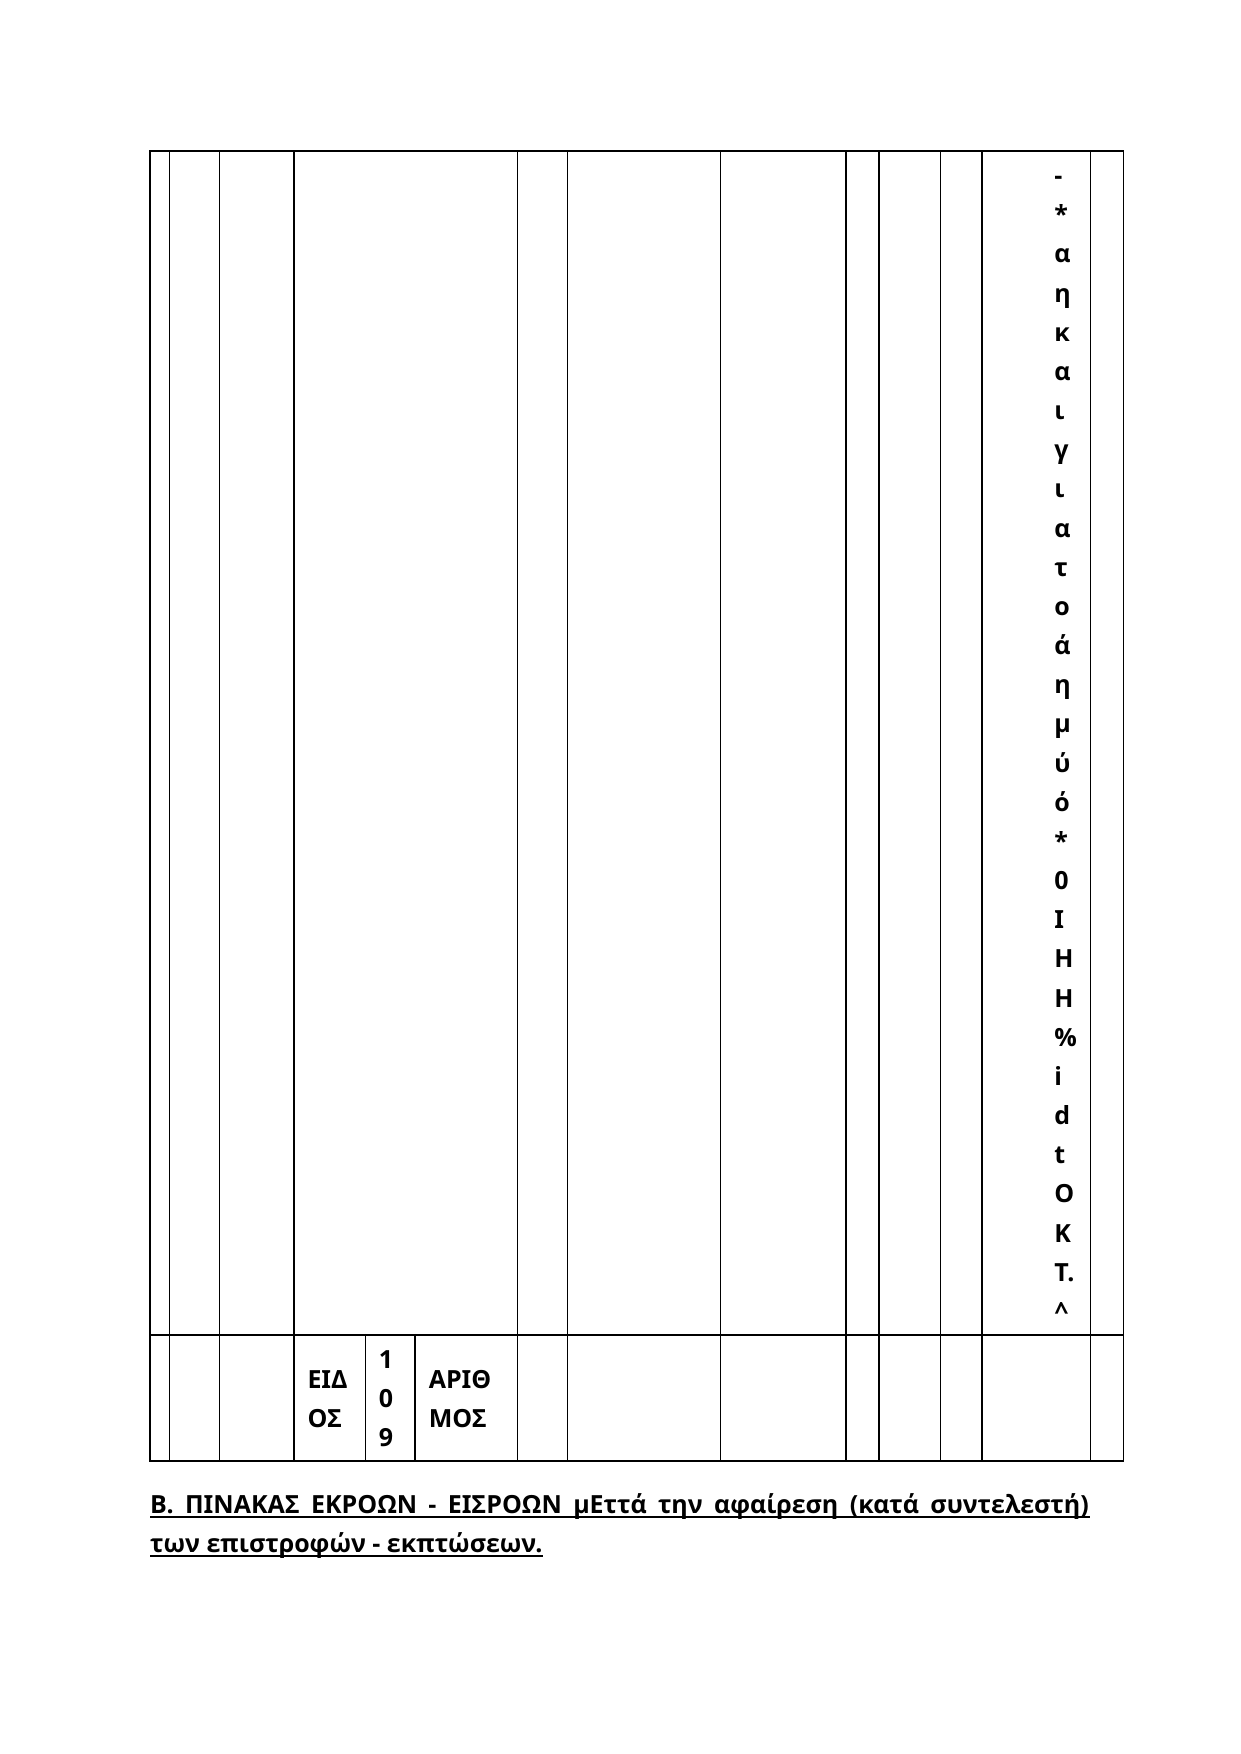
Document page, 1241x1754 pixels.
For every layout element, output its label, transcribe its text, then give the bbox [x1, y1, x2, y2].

table_cell [1091, 152, 1123, 1334]
table_cell [941, 1336, 981, 1460]
table_cell [1091, 1336, 1123, 1460]
table_cell [568, 1336, 720, 1460]
table_cell [151, 152, 169, 1334]
table_cell [220, 1336, 293, 1460]
table_cell [220, 152, 293, 1334]
table_cell [170, 152, 219, 1334]
table_cell [847, 1336, 878, 1460]
table_cell * αηκαι για το άημύό*0 ΙΗΗ %idtOKT.^ [983, 152, 1090, 1334]
table_cell [941, 152, 981, 1334]
table_cell [295, 152, 517, 1334]
table_cell [721, 152, 845, 1334]
text Β. ΠΙΝΑΚΑΣ ΕΚΡΟΩΝ - ΕΙΣΡΟΩΝ μΕττά την αφαίρεση (κατά συντελεστή) [150, 1487, 1090, 1516]
table_cell [518, 1336, 567, 1460]
table_cell [518, 152, 567, 1334]
text των επιστροφών - εκπτώσεων. [150, 1518, 1090, 1560]
table_cell [721, 1336, 845, 1460]
table_cell [880, 152, 940, 1334]
table_cell ΑΡΙΘΜΟΣ [416, 1336, 517, 1460]
table_cell [983, 1336, 1090, 1460]
table_cell [847, 152, 878, 1334]
table_cell [568, 152, 720, 1334]
table_cell [880, 1336, 940, 1460]
table_cell [170, 1336, 219, 1460]
table_cell 109 [366, 1336, 414, 1460]
table_cell ΕΙΔΟΣ [295, 1336, 365, 1460]
table_cell [151, 1336, 169, 1460]
